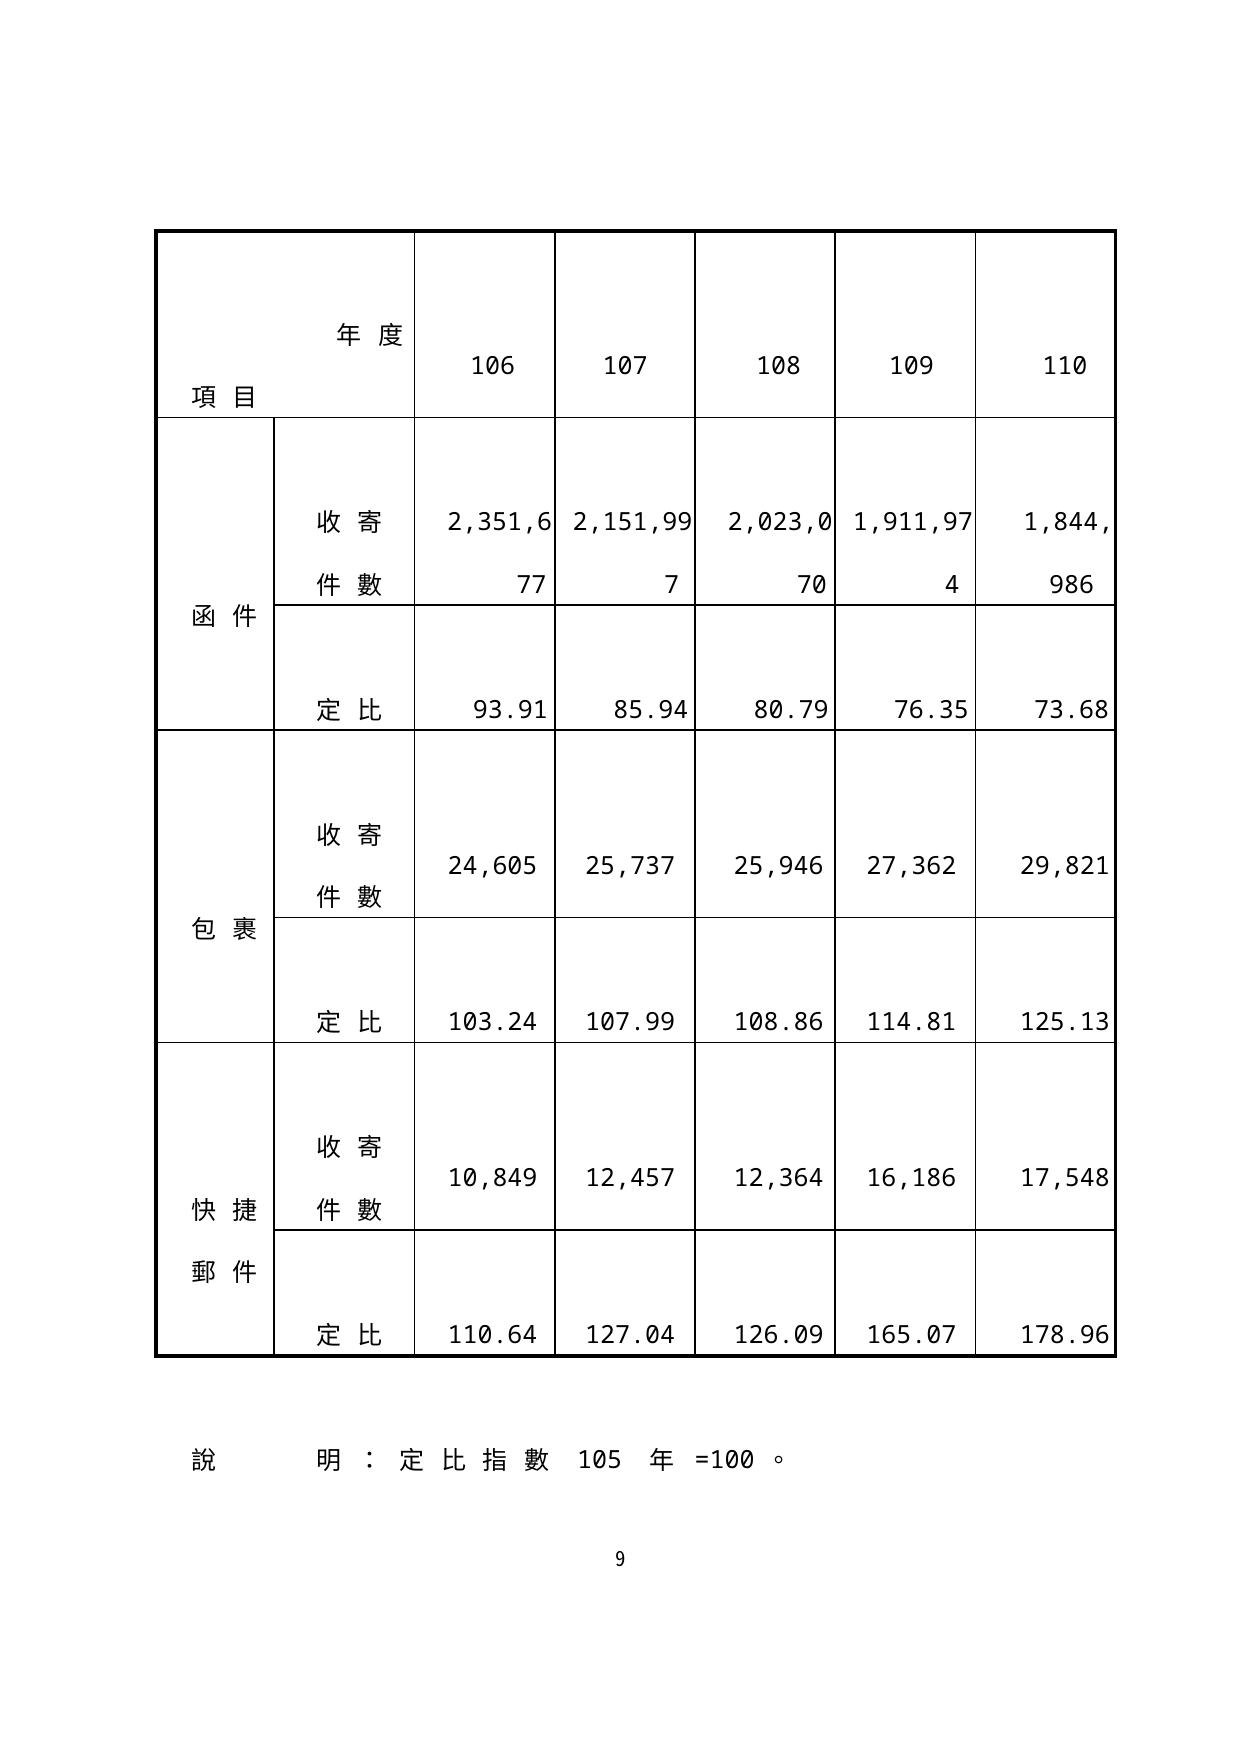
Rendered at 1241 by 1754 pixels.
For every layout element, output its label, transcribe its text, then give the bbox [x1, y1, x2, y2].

table_cell 103.24 [415, 918, 554, 1042]
table_cell 2,023,070 [696, 418, 834, 604]
table_cell 1,911,974 [836, 418, 975, 604]
table_cell 80.79 [696, 606, 834, 729]
table_cell 126.09 [696, 1231, 834, 1354]
table_cell 110.64 [415, 1231, 554, 1354]
table_cell 2,151,997 [556, 418, 694, 604]
table_cell 12,364 [696, 1043, 834, 1229]
table_cell 127.04 [556, 1231, 694, 1354]
table_cell 1,844,986 [976, 418, 1114, 604]
table_cell 定比 [275, 606, 414, 729]
table_cell 178.96 [976, 1231, 1114, 1354]
table_cell 收寄件數 [275, 1043, 414, 1229]
table_header 110 [976, 233, 1114, 417]
table_cell 2,351,677 [415, 418, 554, 604]
table_cell 24,605 [415, 731, 554, 917]
table_header 107 [556, 233, 694, 417]
table_cell 25,946 [696, 731, 834, 917]
table_cell 165.07 [836, 1231, 975, 1354]
table_cell 收寄件數 [275, 731, 414, 917]
table_cell 收寄件數 [275, 418, 414, 604]
table_cell 76.35 [836, 606, 975, 729]
table_cell 12,457 [556, 1043, 694, 1229]
table_cell 85.94 [556, 606, 694, 729]
table_cell 17,548 [976, 1043, 1114, 1229]
table_cell 29,821 [976, 731, 1114, 917]
table_cell 函件 [158, 418, 273, 729]
table_header 109 [836, 233, 975, 417]
table_cell 快捷郵件 [158, 1043, 273, 1354]
table_cell 108.86 [696, 918, 834, 1042]
table_cell 定比 [275, 918, 414, 1042]
text 說 明：定比指數105年=100。 [153, 1417, 1058, 1479]
table_cell 107.99 [556, 918, 694, 1042]
table_cell 27,362 [836, 731, 975, 917]
table_header 年度 項目 [158, 233, 414, 417]
table_header 108 [696, 233, 834, 417]
table_cell 25,737 [556, 731, 694, 917]
table_cell 125.13 [976, 918, 1114, 1042]
table_cell 114.81 [836, 918, 975, 1042]
table_cell 包裹 [158, 731, 273, 1042]
table_cell 定比 [275, 1231, 414, 1354]
table_cell 10,849 [415, 1043, 554, 1229]
table_header 106 [415, 233, 554, 417]
table_cell 16,186 [836, 1043, 975, 1229]
table_cell 93.91 [415, 606, 554, 729]
table_cell 73.68 [976, 606, 1114, 729]
